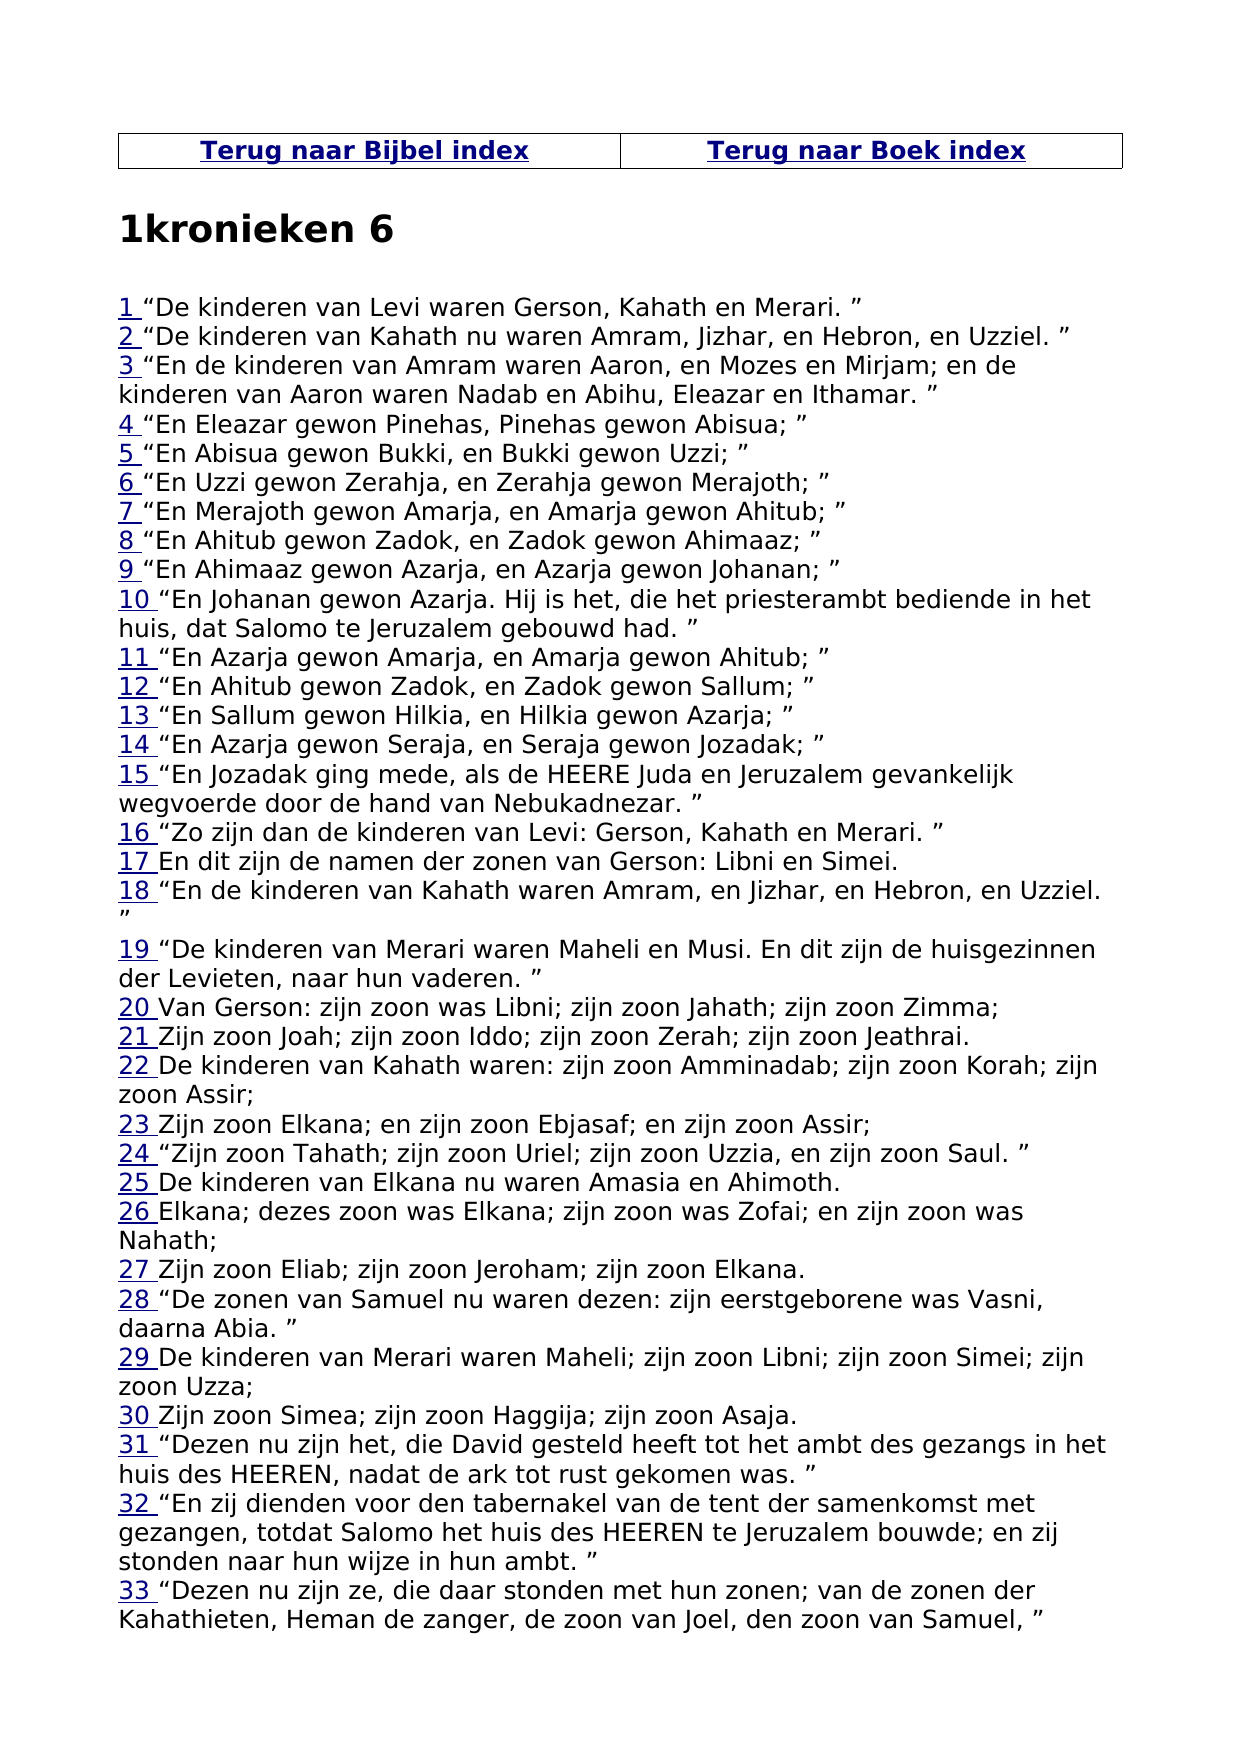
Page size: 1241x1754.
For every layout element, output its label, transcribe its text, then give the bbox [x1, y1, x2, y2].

subtitle 1kronieken 6 [118, 208, 1122, 252]
table_header Terug naar Boek index [621, 134, 1122, 168]
table_header Terug naar Bijbel index [119, 134, 620, 168]
text 1 “De kinderen van Levi waren Gerson, Kahath en Merari. ” 2 “De kinderen van Kahath nu waren Amram, Jizhar, en Hebron, en Uzziel. ” 3 “En de kinderen van Amram waren Aaron, en Mozes en Mirjam; en de kinderen van Aaron waren Nadab en Abihu, Eleazar en Ithamar. ” 4 “En Eleazar gewon Pinehas, Pinehas gewon Abisua; ” 5 “En Abisua gewon Bukki, en Bukki gewon Uzzi; ” 6 “En Uzzi gewon Zerahja, en Zerahja gewon Merajoth; ” 7 “En Merajoth gewon Amarja, en Amarja gewon Ahitub; ” 8 “En Ahitub gewon Zadok, en Zadok gewon Ahimaaz; ” 9 “En Ahimaaz gewon Azarja, en Azarja gewon Johanan; ” 10 “En Johanan gewon Azarja. Hij is het, die het priesterambt bediende in het huis, dat Salomo te Jeruzalem gebouwd had. ” 11 “En Azarja gewon Amarja, en Amarja gewon Ahitub; ” 12 “En Ahitub gewon Zadok, en Zadok gewon Sallum; ” 13 “En Sallum gewon Hilkia, en Hilkia gewon Azarja; ” 14 “En Azarja gewon Seraja, en Seraja gewon Jozadak; ” 15 “En Jozadak ging mede, als de HEERE Juda en Jeruzalem gevankelijk wegvoerde door de hand van Nebukadnezar. ” 16 “Zo zijn dan de kinderen van Levi: Gerson, Kahath en Merari. ” 17 En dit zijn de namen der zonen van Gerson: Libni en Simei. 18 “En de kinderen van Kahath waren Amram, en Jizhar, en Hebron, en Uzziel. ” 19 “De kinderen van Merari waren Maheli en Musi. En dit zijn de huisgezinnen der Levieten, naar hun vaderen. ” 20 Van Gerson: zijn zoon was Libni; zijn zoon Jahath; zijn zoon Zimma; 21 Zijn zoon Joah; zijn zoon Iddo; zijn zoon Zerah; zijn zoon Jeathrai. 22 De kinderen van Kahath waren: zijn zoon Amminadab; zijn zoon Korah; zijn zoon Assir; 23 Zijn zoon Elkana; en zijn zoon Ebjasaf; en zijn zoon Assir; 24 “Zijn zoon Tahath; zijn zoon Uriel; zijn zoon Uzzia, en zijn zoon Saul. ” 25 De kinderen van Elkana nu waren Amasia en Ahimoth. 26 Elkana; dezes zoon was Elkana; zijn zoon was Zofai; en zijn zoon was Nahath; 27 Zijn zoon Eliab; zijn zoon Jeroham; zijn zoon Elkana. 28 “De zonen van Samuel nu waren dezen: zijn eerstgeborene was Vasni, daarna Abia. ” 29 De kinderen van Merari waren Maheli; zijn zoon Libni; zijn zoon Simei; zijn zoon Uzza; 30 Zijn zoon Simea; zijn zoon Haggija; zijn zoon Asaja. 31 “Dezen nu zijn het, die David gesteld heeft tot het ambt des gezangs in het huis des HEEREN, nadat de ark tot rust gekomen was. ” 32 “En zij dienden voor den tabernakel van de tent der samenkomst met gezangen, totdat Salomo het huis des HEEREN te Jeruzalem bouwde; en zij stonden naar hun wijze in hun ambt. ” 33 “Dezen nu zijn ze, die daar stonden met hun zonen; van de zonen der Kahathieten, Heman de zanger, de zoon van Joel, den zoon van Samuel, ” [118, 264, 1122, 1635]
